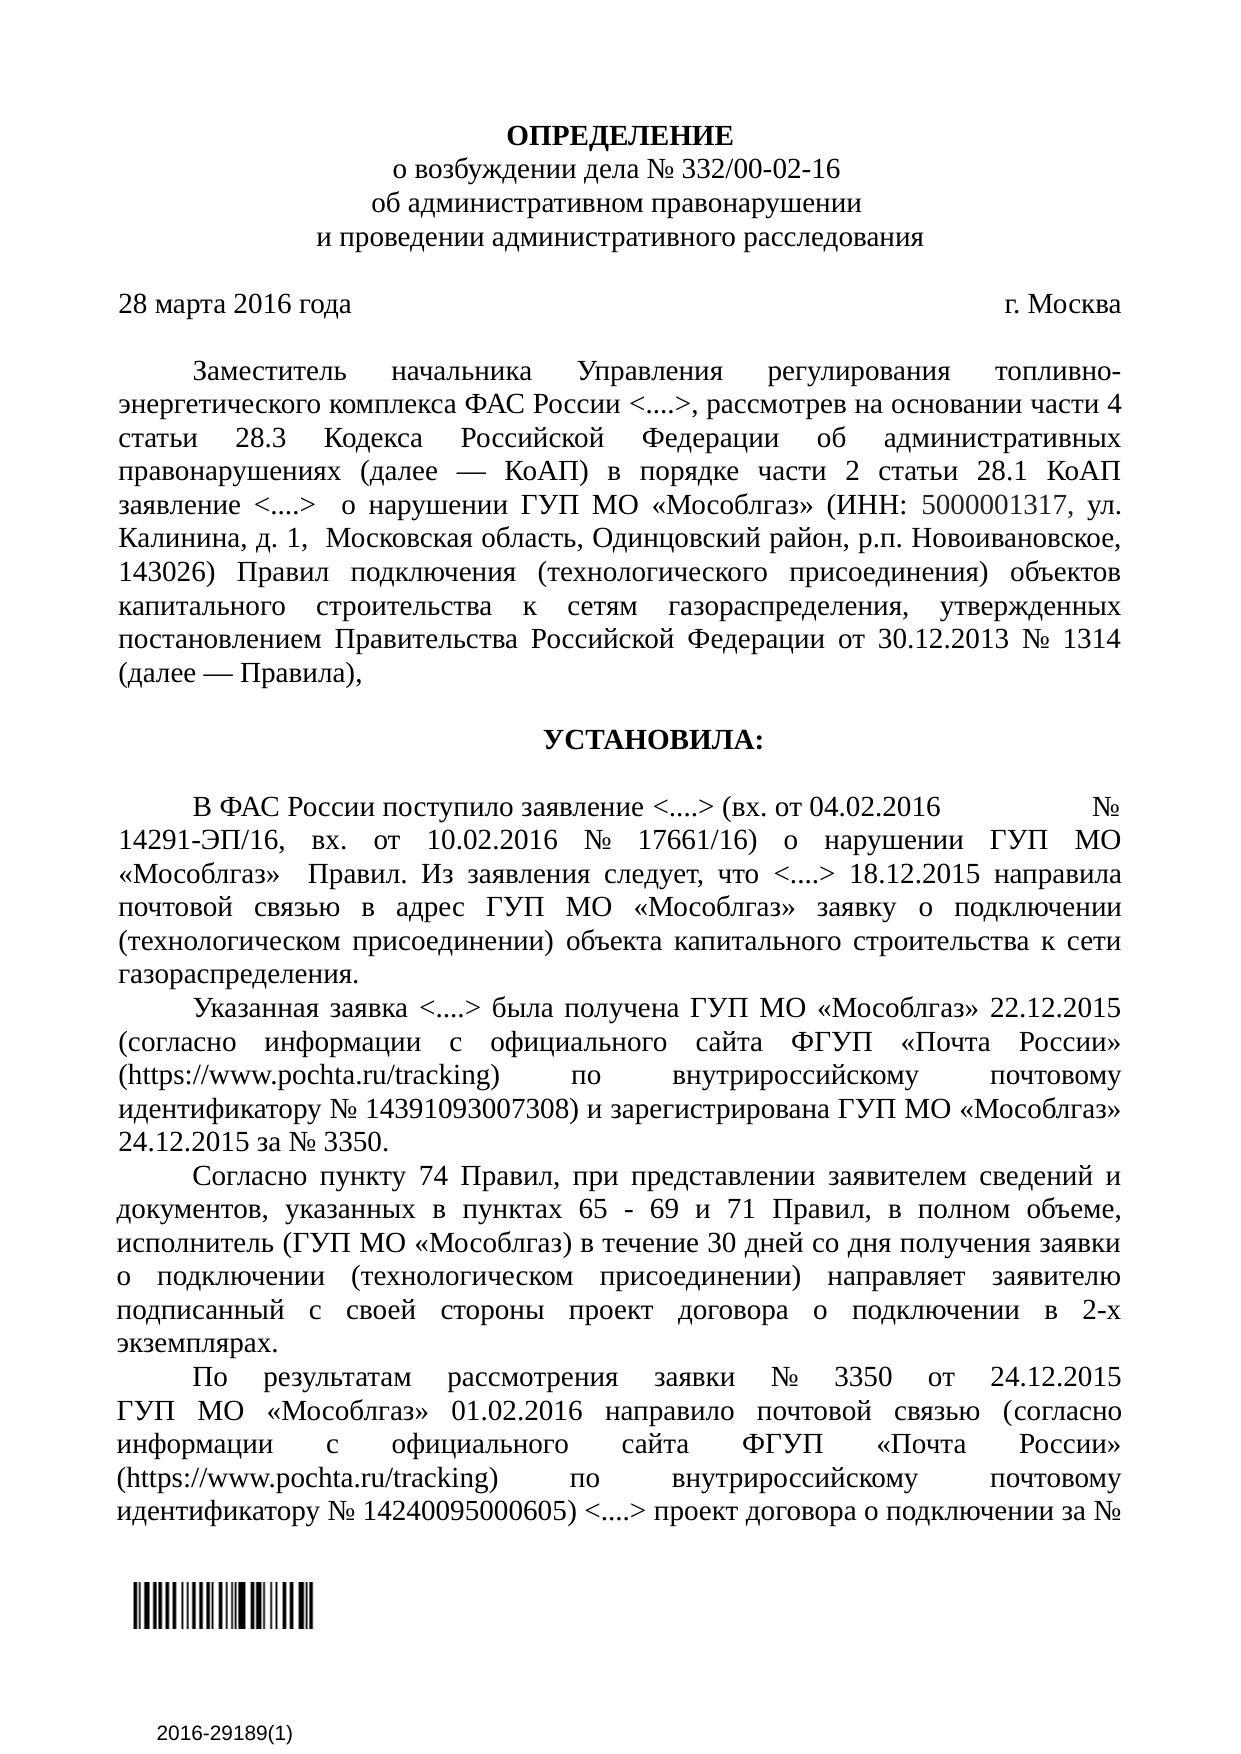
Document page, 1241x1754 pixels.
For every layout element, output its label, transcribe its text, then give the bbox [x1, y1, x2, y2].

picture [118, 1582, 331, 1629]
text о возбуждении дела № 332/00-02-16 [118, 152, 1122, 185]
text ОПРЕДЕЛЕНИЕ [118, 118, 1122, 152]
text В ФАС России поступило заявление <....> (вх. от 04.02.2016 № 14291-ЭП/16, вх. от 10.02.2016 № 17661/16) о нарушении ГУП МО «Мособлгаз» Правил. Из заявления следует, что <....> 18.12.2015 направила почтовой связью в адрес ГУП МО «Мособлгаз» заявку о подключении (технологическом присоединении) объекта капитального строительства к сети газораспределения. [118, 789, 1122, 990]
text 28 марта 2016 года г. Москва [118, 286, 1122, 319]
text Согласно пункту 74 Правил, при представлении заявителем сведений и документов, указанных в пунктах 65 - 69 и 71 Правил, в полном объеме, исполнитель (ГУП МО «Мособлгаз) в течение 30 дней со дня получения заявки о подключении (технологическом присоединении) направляет заявителю подписанный с своей стороны проект договора о подключении в 2-х экземплярах. [116, 1158, 1122, 1359]
text об административном правонарушении [118, 185, 1122, 219]
text УСТАНОВИЛА: [118, 722, 1122, 755]
text и проведении административного расследования [118, 219, 1122, 252]
text Заместитель начальника Управления регулирования топливно-энергетического комплекса ФАС России <....>, рассмотрев на основании части 4 статьи 28.3 Кодекса Российской Федерации об административных правонарушениях (далее — КоАП) в порядке части 2 статьи 28.1 КоАП заявление <....> о нарушении ГУП МО «Мособлгаз» (ИНН: 5000001317, ул. Калинина, д. 1, Московская область, Одинцовский район, р.п. Новоивановское, 143026) Правил подключения (технологического присоединения) объектов капитального строительства к сетям газораспределения, утвержденных постановлением Правительства Российской Федерации от 30.12.2013 № 1314 (далее — Правила), [118, 353, 1122, 688]
text Указанная заявка <....> была получена ГУП МО «Мособлгаз» 22.12.2015 (согласно информации с официального сайта ФГУП «Почта России» (https://www.pochta.ru/tracking) по внутрироссийскому почтовому идентификатору № 14391093007308) и зарегистрирована ГУП МО «Мособлгаз» 24.12.2015 за № 3350. [118, 990, 1122, 1158]
text По результатам рассмотрения заявки № 3350 от 24.12.2015 ГУП МО «Мособлгаз» 01.02.2016 направило почтовой связью (согласно информации с официального сайта ФГУП «Почта России» (https://www.pochta.ru/tracking) по внутрироссийскому почтовому идентификатору № 14240095000605) <....> проект договора о подключении за № [116, 1359, 1122, 1527]
